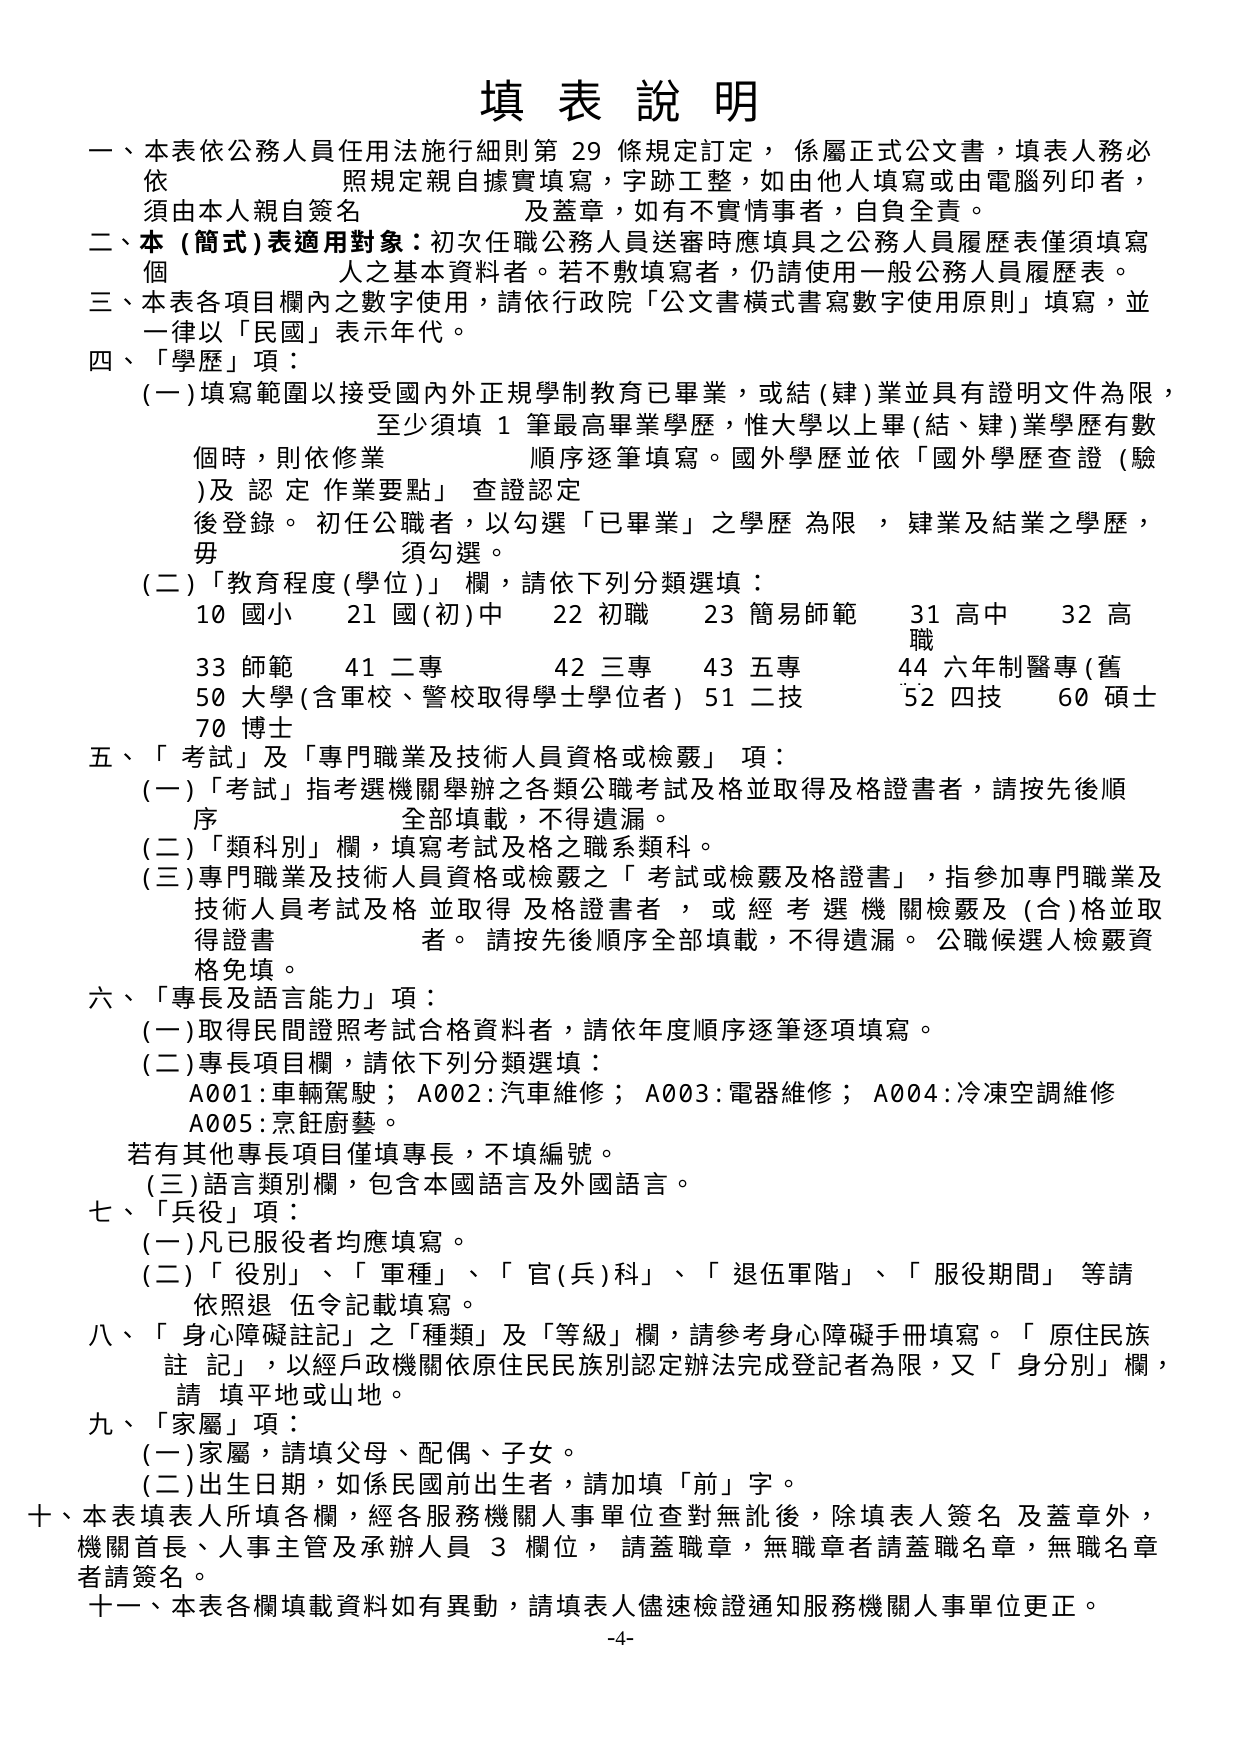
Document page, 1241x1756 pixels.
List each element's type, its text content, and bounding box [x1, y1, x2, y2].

table_cell 70 博士 [189, 715, 688, 744]
text 若有其他專長項目僅填專長，不填編號。 [77, 1139, 1170, 1169]
text 一、本表依公務人員任用法施行細則第 29 條規定訂定， 係屬正式公文書，填表人務必依 照規定親自據實填寫，字跡工整，如由他人填寫或由電腦列印者，須由本人親自簽名 及蓋章，如有不實情事者，自負全責。 [89, 136, 1152, 227]
text 十、本表填表人所填各欄，經各服務機關人事單位查對無訛後，除填表人簽名 及蓋章外， 機關首長、人事主管及承辦人員 ３ 欄位， 請蓋職章，無職章者請蓋職名章，無職名章 者請簽名。 [27, 1502, 1159, 1592]
table_cell 52 四技 60 碩士 [873, 685, 1158, 715]
table_cell 43 五專 [688, 655, 873, 685]
text (一)凡已服役者均應填寫。 [139, 1227, 1170, 1257]
text (一)「考試」指考選機關舉辦之各類公職考試及格並取得及格證書者，請按先後順序 全部填載，不得遺漏。 [139, 774, 1150, 834]
text A001:車輛駕駛； A002:汽車維修； A003:電器維修； A004:冷凍空調維修 A005:烹飪廚藝。 [189, 1078, 1170, 1139]
text 五、「 考試」及「專門職業及技術人員資格或檢覈」 項： [89, 744, 1170, 772]
table_header 10 國小 2l 國(初)中 22 初職 [189, 603, 688, 654]
text 三、本表各項目欄內之數字使用，請依行政院「公文書橫式書寫數字使用原則」填寫，並 一律以「民國」表示年代。 [89, 287, 1150, 348]
text 填 表 說 明 [77, 75, 1162, 129]
text (一)填寫範圍以接受國內外正規學制教育已畢業，或結(肄)業並具有證明文件為限， 至少須填 1 筆最高畢業學歷，惟大學以上畢(結、肄)業學歷有數個時，則依修業 順序逐筆填寫。國外學歷並依「國外學歷查證 (驗 )及 認 定 作業要點」 查證認定 [139, 376, 1157, 507]
text 六、「專長及語言能力」項： [89, 985, 1170, 1013]
text (二)「類科別」欄，填寫考試及格之職系類科。 [139, 834, 1170, 862]
table_cell [688, 715, 873, 744]
table_header 23 簡易師範 [688, 603, 873, 654]
table_cell 50 大學(含軍校、警校取得學士學位者) [189, 685, 688, 715]
text (二)出生日期，如係民國前出生者，請加填「前」字。 [139, 1469, 1170, 1499]
text 二、本 (簡式)表適用對象：初次任職公務人員送審時應填具之公務人員履歷表僅須填寫個 人之基本資料者。若不敷填寫者，仍請使用一般公務人員履歷表。 [89, 227, 1152, 287]
text (二)「 役別」、「 軍種」、「 官(兵)科」、「 退伍軍階」、「 服役期間」 等請依照退 伍令記載填寫。 [139, 1260, 1149, 1320]
text 後登錄。 初任公職者，以勾選「已畢業」之學歷 為限 ， 肄業及結業之學歷， 毋 須勾選。 [194, 508, 1170, 569]
text (一)家屬，請填父母、配偶、子女。 [139, 1439, 1170, 1469]
table_cell 33 師範 41 二專 42 三專 [189, 655, 688, 685]
text (三)專門職業及技術人員資格或檢覈之「 考試或檢覈及格證書」，指參加專門職業及 [139, 862, 1170, 892]
table_cell [873, 715, 1158, 744]
text (二)「教育程度(學位)」 欄，請依下列分類選填： [139, 569, 1170, 598]
text (一)取得民間證照考試合格資料者，請依年度順序逐筆逐項填寫。 [139, 1016, 1170, 1046]
text 技術人員考試及格 並取得 及格證書者 ， 或 經 考 選 機 關檢覈及 (合)格並取得證書 者。 請按先後順序全部填載，不得遺漏。 公職候選人檢覈資格免填。 [194, 895, 1170, 985]
text 七、「兵役」項： [89, 1199, 1170, 1227]
text 十一、本表各欄填載資料如有異動，請填表人儘速檢證通知服務機關人事單位更正。 [89, 1592, 1170, 1621]
text (二)專長項目欄，請依下列分類選填： [139, 1048, 1170, 1078]
text 九、「家屬」項： [89, 1411, 1170, 1439]
table_cell 51 二技 [688, 685, 873, 715]
text 四、「學歷」項： [89, 348, 1170, 376]
text (三)語言類別欄，包含本國語言及外國語言。 [93, 1169, 1170, 1199]
text 八、「 身心障礙註記」之「種類」及「等級」欄，請參考身心障礙手冊填寫。「 原住民族註 記」，以經戶政機關依原住民民族別認定辦法完成登記者為限，又「 身分別」欄， 請 填平地或山地。 [89, 1320, 1150, 1411]
table_header 31 高中 32 高職 [873, 603, 1158, 654]
table_cell 44 六年制醫專(舊制) [873, 655, 1158, 685]
